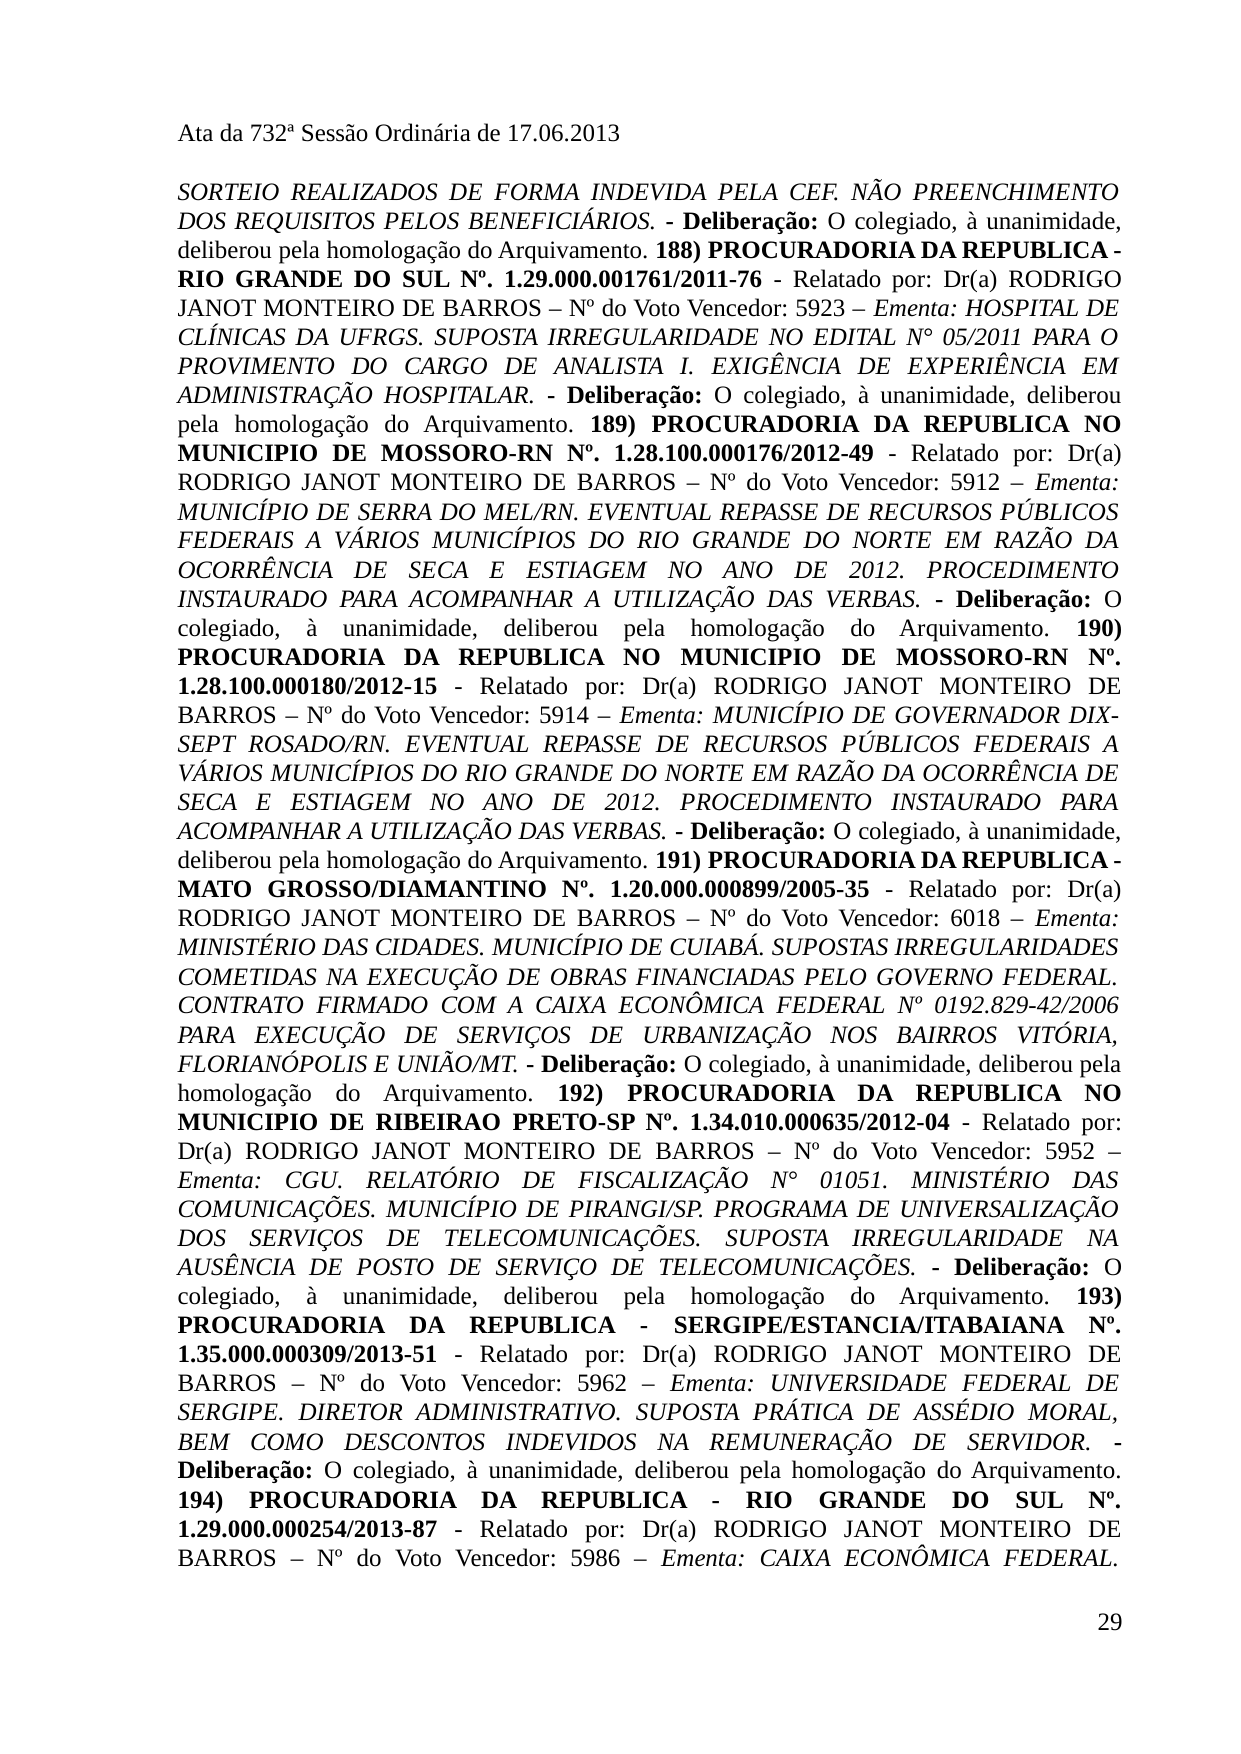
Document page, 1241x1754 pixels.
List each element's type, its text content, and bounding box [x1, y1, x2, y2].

text SORTEIO REALIZADOS DE FORMA INDEVIDA PELA CEF. NÃO PREENCHIMENTO DOS REQUISITOS PELOS BENEFICIÁRIOS. - Deliberação: O colegiado, à unanimidade, deliberou pela homologação do Arquivamento. 188) PROCURADORIA DA REPUBLICA - RIO GRANDE DO SUL Nº. 1.29.000.001761/2011-76 - Relatado por: Dr(a) RODRIGO JANOT MONTEIRO DE BARROS – Nº do Voto Vencedor: 5923 – Ementa: HOSPITAL DE CLÍNICAS DA UFRGS. SUPOSTA IRREGULARIDADE NO EDITAL N° 05/2011 PARA O PROVIMENTO DO CARGO DE ANALISTA I. EXIGÊNCIA DE EXPERIÊNCIA EM ADMINISTRAÇÃO HOSPITALAR. - Deliberação: O colegiado, à unanimidade, deliberou pela homologação do Arquivamento. 189) PROCURADORIA DA REPUBLICA NO MUNICIPIO DE MOSSORO-RN Nº. 1.28.100.000176/2012-49 - Relatado por: Dr(a) RODRIGO JANOT MONTEIRO DE BARROS – Nº do Voto Vencedor: 5912 – Ementa: MUNICÍPIO DE SERRA DO MEL/RN. EVENTUAL REPASSE DE RECURSOS PÚBLICOS FEDERAIS A VÁRIOS MUNICÍPIOS DO RIO GRANDE DO NORTE EM RAZÃO DA OCORRÊNCIA DE SECA E ESTIAGEM NO ANO DE 2012. PROCEDIMENTO INSTAURADO PARA ACOMPANHAR A UTILIZAÇÃO DAS VERBAS. - Deliberação: O colegiado, à unanimidade, deliberou pela homologação do Arquivamento. 190) PROCURADORIA DA REPUBLICA NO MUNICIPIO DE MOSSORO-RN Nº. 1.28.100.000180/2012-15 - Relatado por: Dr(a) RODRIGO JANOT MONTEIRO DE BARROS – Nº do Voto Vencedor: 5914 – Ementa: MUNICÍPIO DE GOVERNADOR DIX-SEPT ROSADO/RN. EVENTUAL REPASSE DE RECURSOS PÚBLICOS FEDERAIS A VÁRIOS MUNICÍPIOS DO RIO GRANDE DO NORTE EM RAZÃO DA OCORRÊNCIA DE SECA E ESTIAGEM NO ANO DE 2012. PROCEDIMENTO INSTAURADO PARA ACOMPANHAR A UTILIZAÇÃO DAS VERBAS. - Deliberação: O colegiado, à unanimidade, deliberou pela homologação do Arquivamento. 191) PROCURADORIA DA REPUBLICA - MATO GROSSO/DIAMANTINO Nº. 1.20.000.000899/2005-35 - Relatado por: Dr(a) RODRIGO JANOT MONTEIRO DE BARROS – Nº do Voto Vencedor: 6018 – Ementa: MINISTÉRIO DAS CIDADES. MUNICÍPIO DE CUIABÁ. SUPOSTAS IRREGULARIDADES COMETIDAS NA EXECUÇÃO DE OBRAS FINANCIADAS PELO GOVERNO FEDERAL. CONTRATO FIRMADO COM A CAIXA ECONÔMICA FEDERAL Nº 0192.829-42/2006 PARA EXECUÇÃO DE SERVIÇOS DE URBANIZAÇÃO NOS BAIRROS VITÓRIA, FLORIANÓPOLIS E UNIÃO/MT. - Deliberação: O colegiado, à unanimidade, deliberou pela homologação do Arquivamento. 192) PROCURADORIA DA REPUBLICA NO MUNICIPIO DE RIBEIRAO PRETO-SP Nº. 1.34.010.000635/2012-04 - Relatado por: Dr(a) RODRIGO JANOT MONTEIRO DE BARROS – Nº do Voto Vencedor: 5952 – Ementa: CGU. RELATÓRIO DE FISCALIZAÇÃO N° 01051. MINISTÉRIO DAS COMUNICAÇÕES. MUNICÍPIO DE PIRANGI/SP. PROGRAMA DE UNIVERSALIZAÇÃO DOS SERVIÇOS DE TELECOMUNICAÇÕES. SUPOSTA IRREGULARIDADE NA AUSÊNCIA DE POSTO DE SERVIÇO DE TELECOMUNICAÇÕES. - Deliberação: O colegiado, à unanimidade, deliberou pela homologação do Arquivamento. 193) PROCURADORIA DA REPUBLICA - SERGIPE/ESTANCIA/ITABAIANA Nº. 1.35.000.000309/2013-51 - Relatado por: Dr(a) RODRIGO JANOT MONTEIRO DE BARROS – Nº do Voto Vencedor: 5962 – Ementa: UNIVERSIDADE FEDERAL DE SERGIPE. DIRETOR ADMINISTRATIVO. SUPOSTA PRÁTICA DE ASSÉDIO MORAL, BEM COMO DESCONTOS INDEVIDOS NA REMUNERAÇÃO DE SERVIDOR. - Deliberação: O colegiado, à unanimidade, deliberou pela homologação do Arquivamento. 194) PROCURADORIA DA REPUBLICA - RIO GRANDE DO SUL Nº. 1.29.000.000254/2013-87 - Relatado por: Dr(a) RODRIGO JANOT MONTEIRO DE BARROS – Nº do Voto Vencedor: 5986 – Ementa: CAIXA ECONÔMICA FEDERAL. [177, 177, 1122, 1572]
